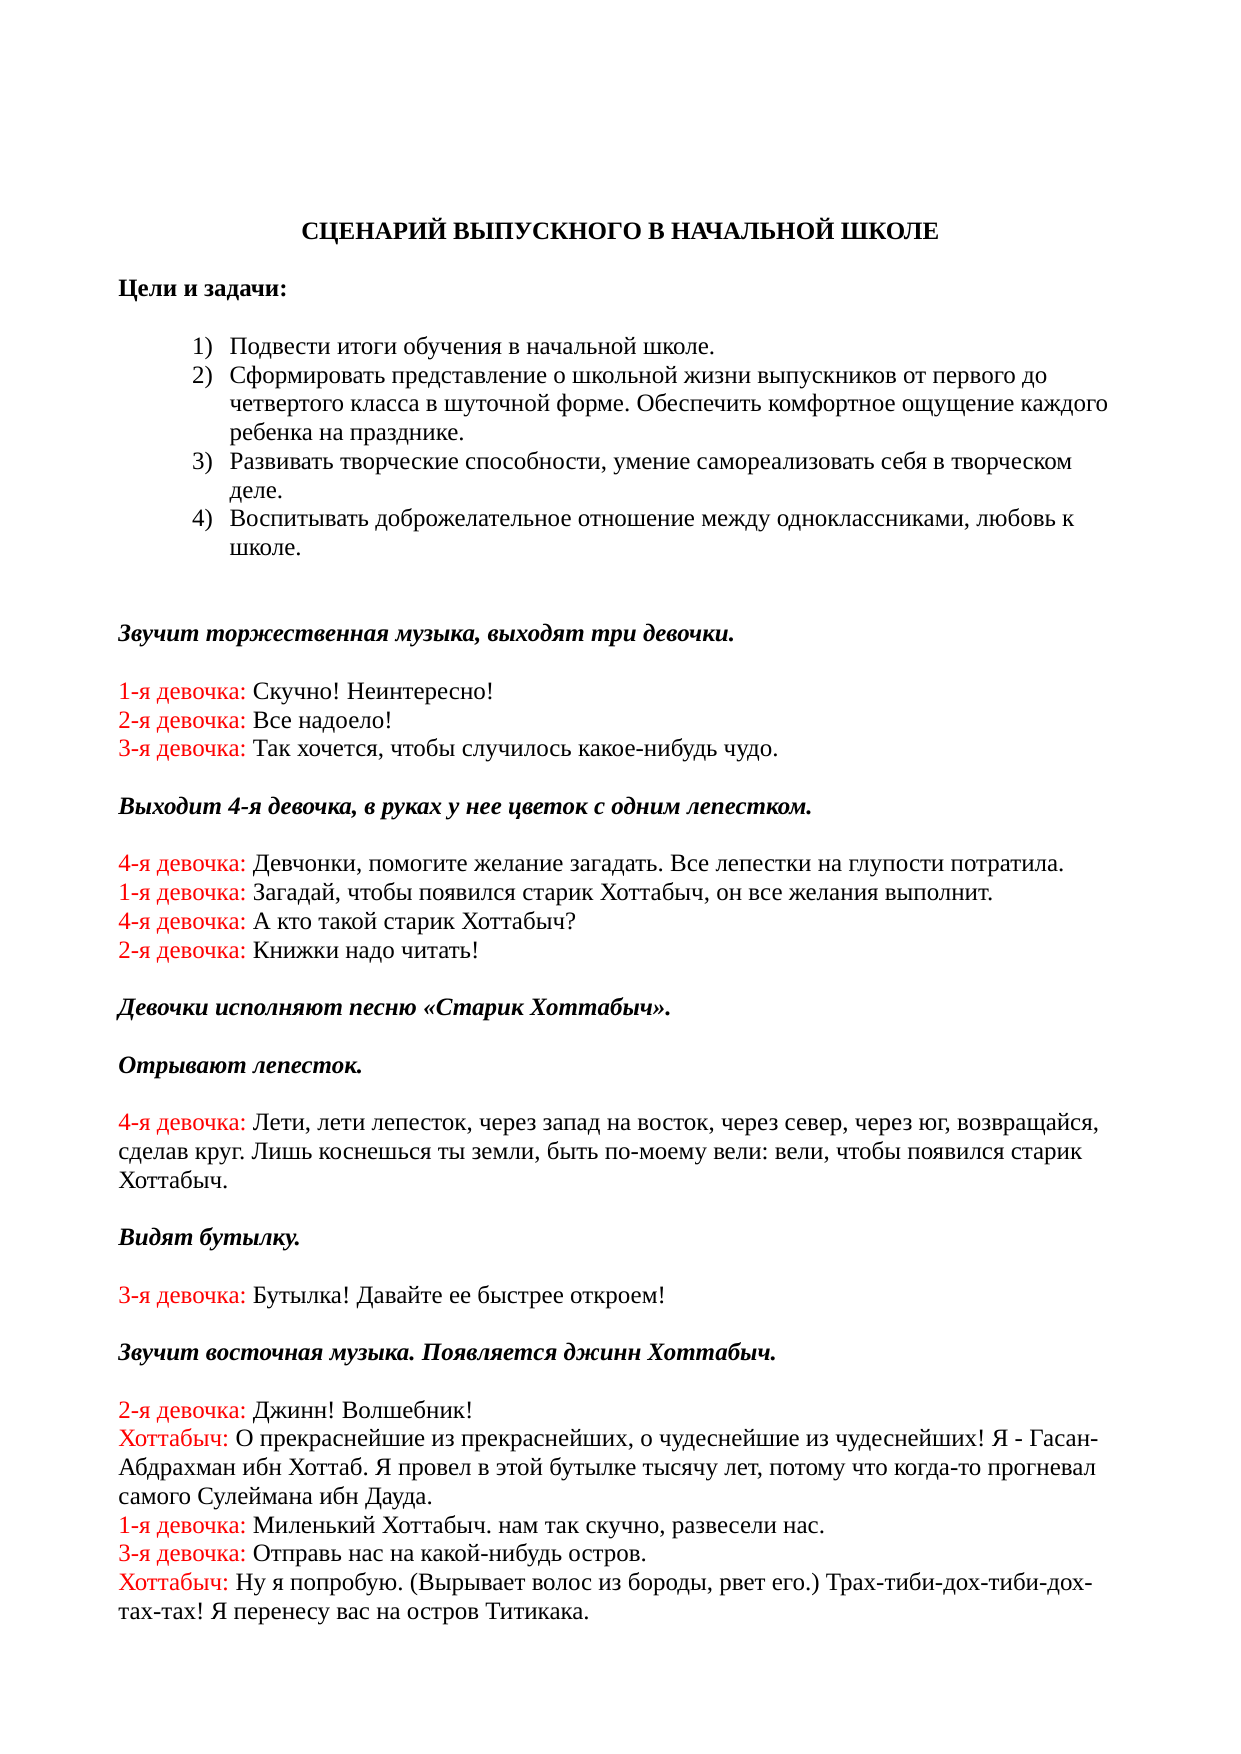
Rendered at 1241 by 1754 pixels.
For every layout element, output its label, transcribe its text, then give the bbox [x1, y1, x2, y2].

text 1-я девочка: Скучно! Неинтересно! [118, 676, 1122, 705]
text 2-я девочка: Все надоело! [118, 705, 1122, 733]
table_cell [118, 181, 1110, 216]
text Девочки исполняют песню «Старик Хоттабыч». [118, 992, 1122, 1021]
list Воспитывать доброжелательное отношение между одноклассниками, любовь к школе. [192, 503, 1122, 561]
text 4-я девочка: Девчонки, помогите желание загадать. Все лепестки на глупости потратила. [118, 848, 1122, 877]
text Видят бутылку. [118, 1222, 1122, 1251]
text 4-я девочка: А кто такой старик Хоттабыч? [118, 906, 1122, 935]
text 4-я девочка: Лети, лети лепесток, через запад на восток, через север, через юг, возвращайся, сделав круг. Лишь коснешься ты земли, быть по-моему вели: вели, чтобы появился старик Хоттабыч. [118, 1107, 1122, 1193]
text Цели и задачи: [118, 273, 1122, 302]
text 3-я девочка: Отправь нас на какой-нибудь остров. [118, 1538, 1122, 1567]
text Звучит восточная музыка. Появляется джинн Хоттабыч. [118, 1337, 1122, 1366]
text 1-я девочка: Загадай, чтобы появился старик Хоттабыч, он все желания выполнит. [118, 877, 1122, 906]
text 1-я девочка: Миленький Хоттабыч. нам так скучно, развесели нас. [118, 1510, 1122, 1538]
list Развивать творческие способности, умение самореализовать себя в творческом деле. [192, 446, 1122, 503]
text Хоттабыч: О прекраснейшие из прекраснейших, о чудеснейшие из чудеснейших! Я - Гасан-Абдрахман ибн Хоттаб. Я провел в этой бутылке тысячу лет, потому что когда-то прогневал самого Сулеймана ибн Дауда. [118, 1423, 1122, 1510]
text Отрывают лепесток. [118, 1050, 1122, 1078]
text Звучит торжественная музыка, выходят три девочки. [118, 618, 1122, 647]
text Выходит 4-я девочка, в руках у нее цветок с одним лепестком. [118, 791, 1122, 820]
text 3-я девочка: Так хочется, чтобы случилось какое-нибудь чудо. [118, 733, 1122, 762]
text 2-я девочка: Книжки надо читать! [118, 935, 1122, 963]
text 3-я девочка: Бутылка! Давайте ее быстрее откроем! [118, 1280, 1122, 1308]
list Подвести итоги обучения в начальной школе. [192, 331, 1122, 360]
list Сформировать представление о школьной жизни выпускников от первого до четвертого класса в шуточной форме. Обеспечить комфортное ощущение каждого ребенка на празднике. [192, 360, 1122, 446]
text Хоттабыч: Ну я попробую. (Вырывает волос из бороды, рвет его.) Трах-тиби-дох-тиби-дох-тах-тах! Я перенесу вас на остров Титикака. [118, 1567, 1122, 1625]
text СЦЕНАРИЙ ВЫПУСКНОГО В НАЧАЛЬНОЙ ШКОЛЕ [118, 216, 1122, 245]
text 2-я девочка: Джинн! Волшебник! [118, 1395, 1122, 1423]
